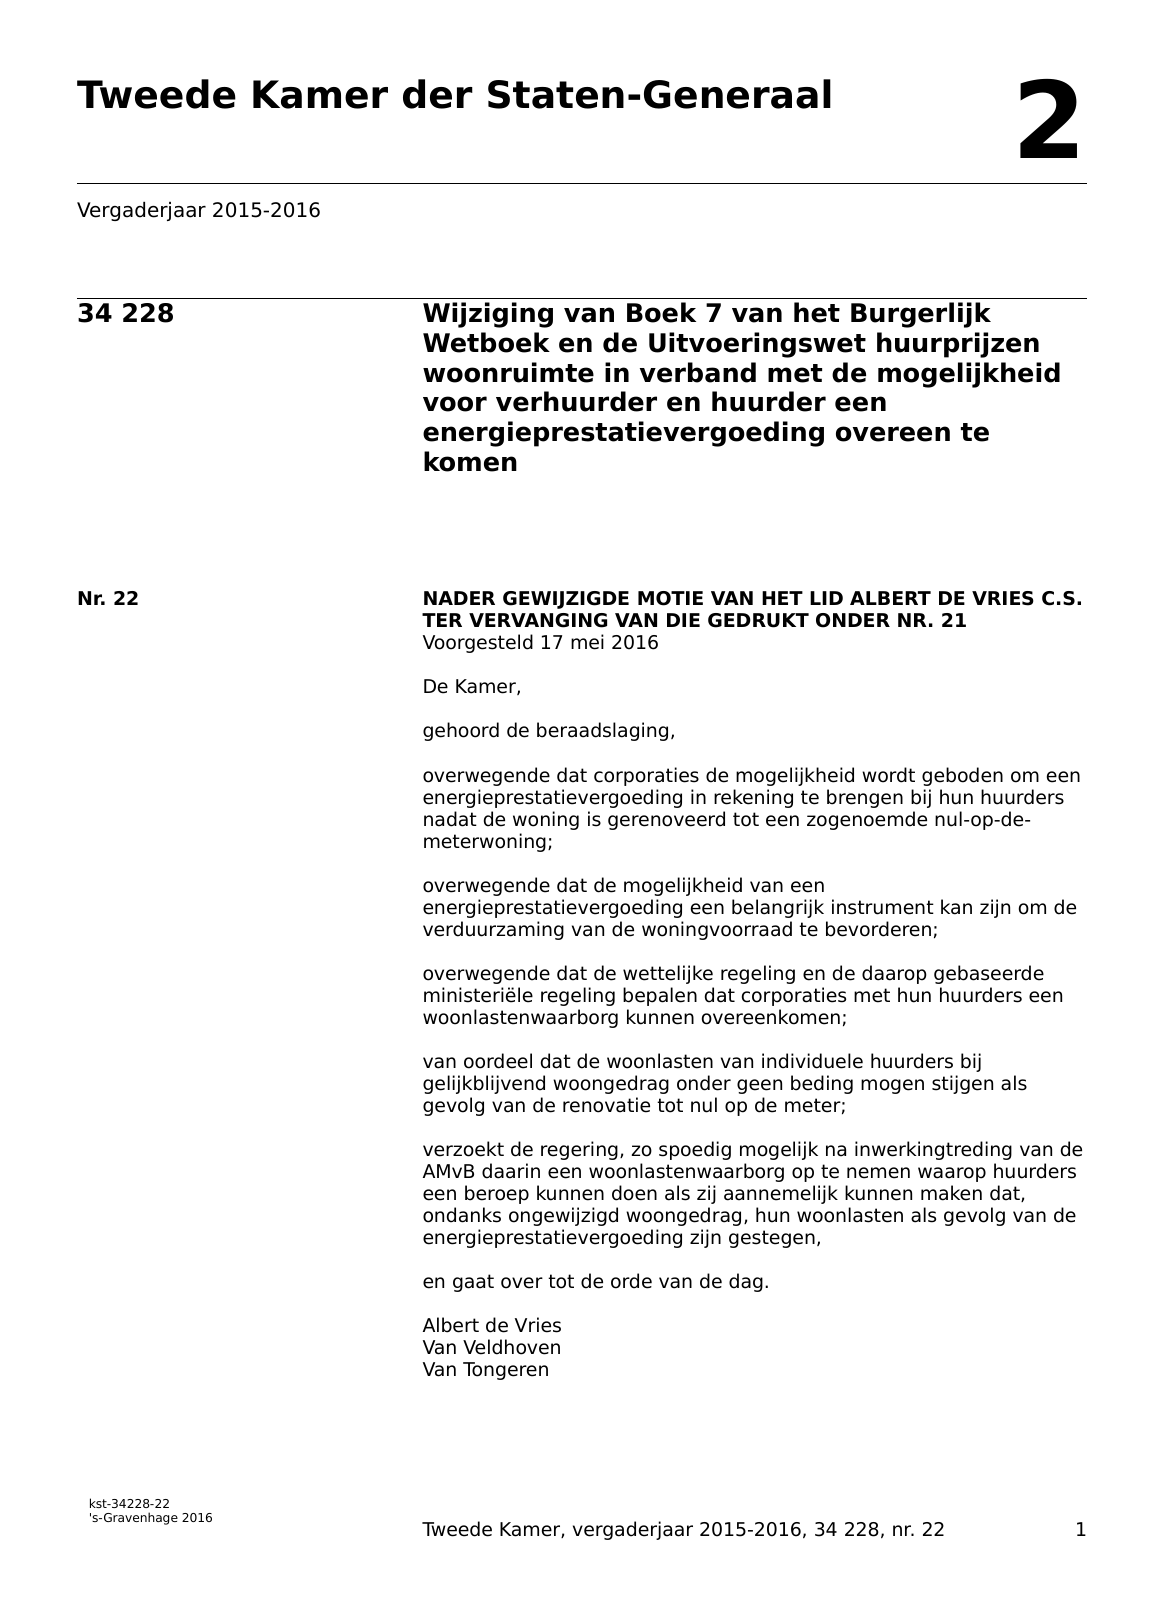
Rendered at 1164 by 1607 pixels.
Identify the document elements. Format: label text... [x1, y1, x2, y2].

text Van Veldhoven [422, 1337, 1087, 1359]
text kst-34228-22 [88, 1497, 323, 1511]
text overwegende dat de wettelijke regeling en de daarop gebaseerde ministeriële regeling bepalen dat corporaties met hun huurders een woonlastenwaarborg kunnen overeenkomen; [422, 963, 1087, 1029]
table_header Tweede Kamer der Staten-Generaal [77, 59, 886, 183]
text verzoekt de regering, zo spoedig mogelijk na inwerkingtreding van de AMvB daarin een woonlastenwaarborg op te nemen waarop huurders een beroep kunnen doen als zij aannemelijk kunnen maken dat, ondanks ongewijzigd woongedrag, hun woonlasten als gevolg van de energieprestatievergoeding zijn gestegen, [422, 1139, 1087, 1249]
subtitle 34 228 Wijziging van Boek 7 van het Burgerlijk Wetboek en de Uitvoeringswet huurprijzen woonruimte in verband met de mogelijkheid voor verhuurder en huurder een energieprestatievergoeding overeen te komen [77, 299, 1087, 477]
subtitle Nr. 22 NADER GEWIJZIGDE MOTIE VAN HET LID ALBERT DE VRIES C.S. TER VERVANGING VAN DIE GEDRUKT ONDER NR. 21 [77, 588, 1087, 632]
table_header 2 [886, 59, 1087, 183]
text Van Tongeren [422, 1359, 1087, 1381]
text overwegende dat de mogelijkheid van een energieprestatievergoeding een belangrijk instrument kan zijn om de verduurzaming van de woningvoorraad te bevorderen; [422, 875, 1087, 941]
text Albert de Vries [422, 1315, 1087, 1337]
text en gaat over tot de orde van de dag. [422, 1271, 1087, 1293]
text De Kamer, [422, 676, 1087, 698]
text gehoord de beraadslaging, [422, 720, 1087, 742]
text Voorgesteld 17 mei 2016 [422, 632, 1087, 654]
text van oordeel dat de woonlasten van individuele huurders bij gelijkblijvend woongedrag onder geen beding mogen stijgen als gevolg van de renovatie tot nul op de meter; [422, 1051, 1087, 1117]
table_cell Vergaderjaar 2015-2016 [77, 184, 1087, 298]
text 's-Gravenhage 2016 [88, 1511, 323, 1525]
text overwegende dat corporaties de mogelijkheid wordt geboden om een energieprestatievergoeding in rekening te brengen bij hun huurders nadat de woning is gerenoveerd tot een zogenoemde nul-op-de-meterwoning; [422, 764, 1087, 852]
